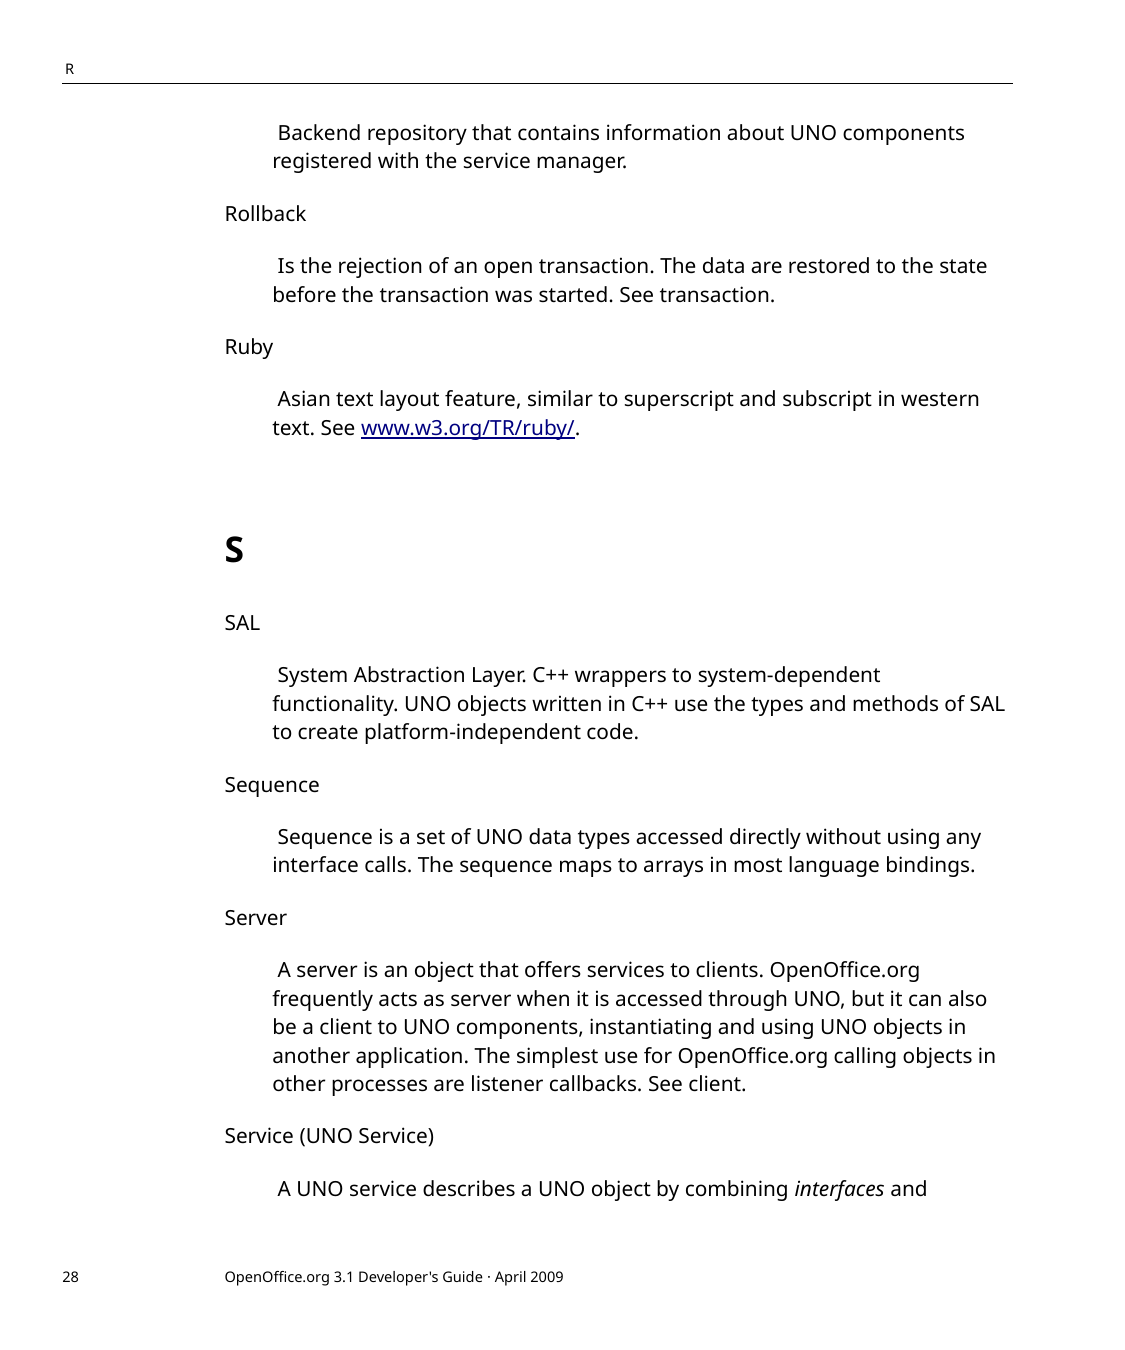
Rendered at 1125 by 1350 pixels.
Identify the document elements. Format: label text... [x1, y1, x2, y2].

text SAL [224, 608, 1013, 637]
text Rollback [224, 199, 1013, 227]
text Ruby [224, 332, 1013, 361]
text Sequence [224, 770, 1013, 798]
list Is the rejection of an open transaction. The data are restored to the state before the transaction was started. See transaction. [272, 251, 1013, 308]
list A UNO service describes a UNO object by combining interfaces and [272, 1174, 1013, 1202]
list Backend repository that contains information about UNO components registered with the service manager. [272, 118, 1013, 175]
list System Abstraction Layer. C++ wrappers to system-dependent functionality. UNO objects written in C++ use the types and methods of SAL to create platform-independent code. [272, 661, 1013, 746]
list Asian text layout feature, similar to superscript and subscript in western text. See www.w3.org/TR/ruby/. [272, 384, 1013, 441]
list Sequence is a set of UNO data types accessed directly without using any interface calls. The sequence maps to arrays in most language bindings. [272, 822, 1013, 879]
text Server [224, 903, 1013, 931]
list A server is an object that offers services to clients. OpenOffice.org frequently acts as server when it is accessed through UNO, but it can also be a client to UNO components, instantiating and using UNO objects in another application. The simplest use for OpenOffice.org calling objects in other processes are listener callbacks. See client. [272, 955, 1013, 1098]
subtitle S [224, 524, 1013, 572]
text Service (UNO Service) [224, 1122, 1013, 1150]
